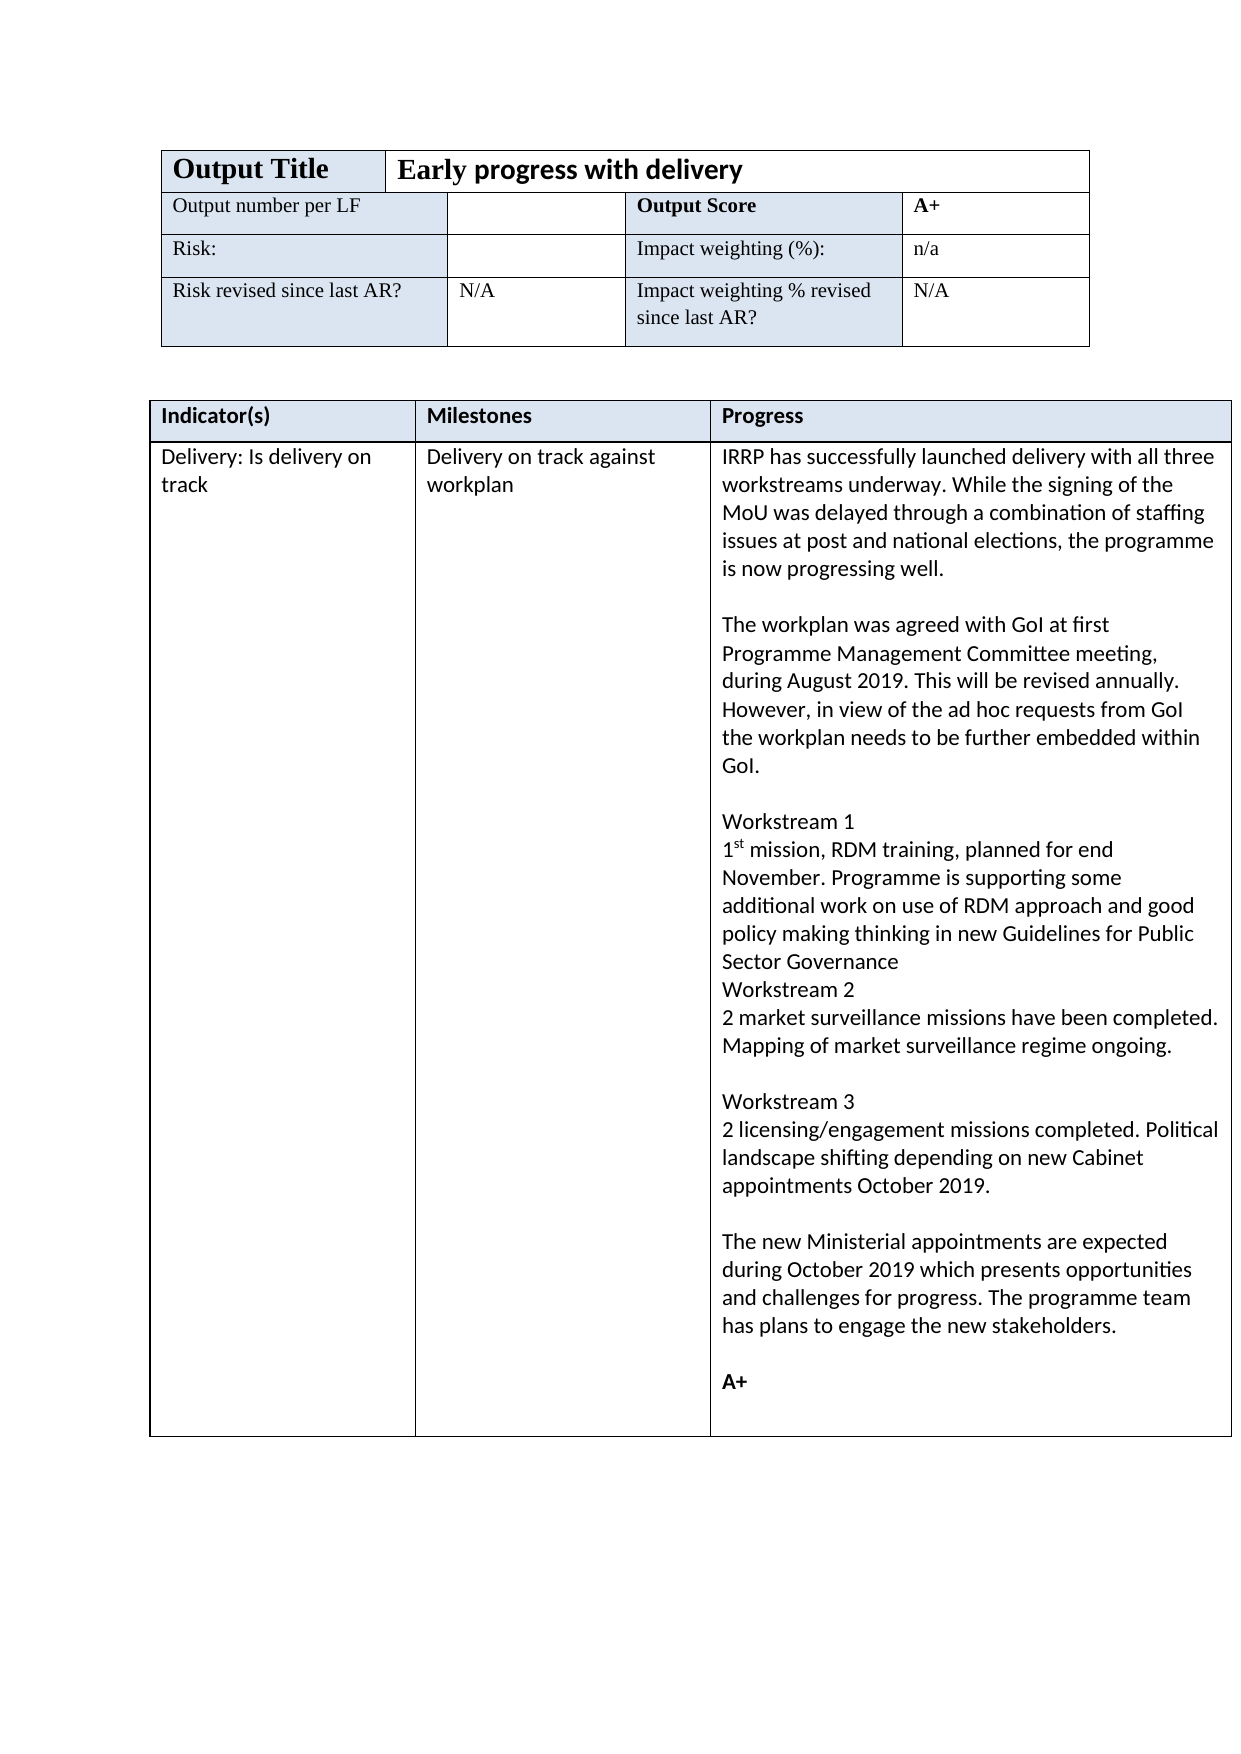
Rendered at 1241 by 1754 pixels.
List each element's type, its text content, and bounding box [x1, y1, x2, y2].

table_cell Impact weighting % revised since last AR? [626, 278, 902, 346]
table_header Indicator(s) [151, 401, 415, 441]
table_header Early progress with delivery [386, 151, 1089, 192]
table_cell [448, 235, 625, 277]
table_cell Risk revised since last AR? [162, 278, 447, 346]
table_cell Output Score [626, 193, 902, 234]
table_cell A+ [903, 193, 1089, 234]
table_cell [448, 193, 625, 234]
table_cell Impact weighting (%): [626, 235, 902, 277]
table_cell IRRP has successfully launched delivery with all three workstreams underway. While the signing of the MoU was delayed through a combination of staffing issues at post and national elections, the programme is now progressing well. The workplan was agreed with GoI at first Programme Management Committee meeting, during August 2019. This will be revised annually. However, in view of the ad hoc requests from GoI the workplan needs to be further embedded within GoI. Workstream 1 1st mission, RDM training, planned for end November. Programme is supporting some additional work on use of RDM approach and good policy making thinking in new Guidelines for Public Sector Governance Workstream 2 2 market surveillance missions have been completed. Mapping of market surveillance regime ongoing. Workstream 3 2 licensing/engagement missions completed. Political landscape shifting depending on new Cabinet appointments October 2019. The new Ministerial appointments are expected during October 2019 which presents opportunities and challenges for progress. The programme team has plans to engage the new stakeholders. A+ [711, 443, 1231, 1436]
table_header Output Title [162, 151, 385, 192]
table_cell Delivery on track against workplan [416, 443, 710, 1436]
table_header Milestones [416, 401, 710, 441]
table_header Progress [711, 401, 1231, 441]
table_cell N/A [903, 278, 1089, 346]
table_cell N/A [448, 278, 625, 346]
table_cell Delivery: Is delivery on track [151, 443, 415, 1436]
table_cell Risk: [162, 235, 447, 277]
table_cell n/a [903, 235, 1089, 277]
table_cell Output number per LF [162, 193, 447, 234]
